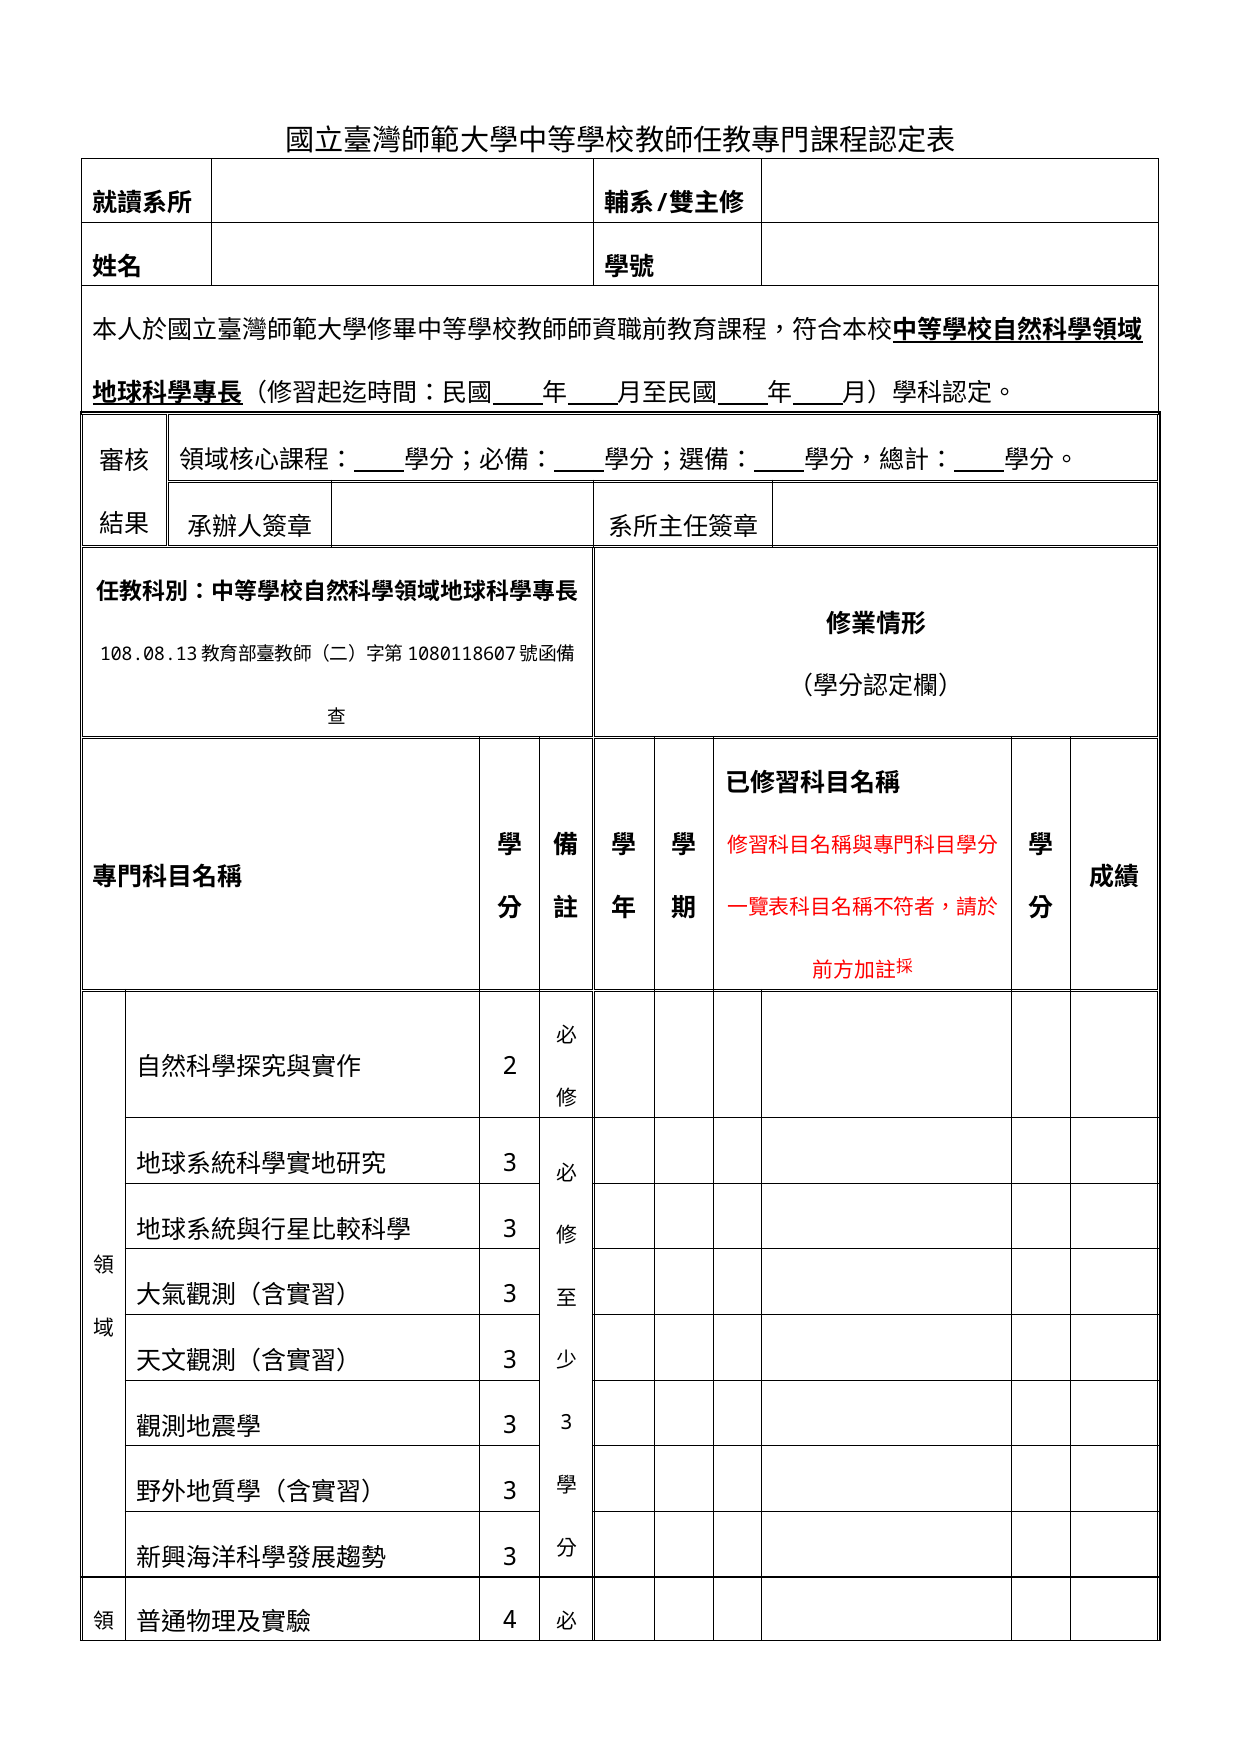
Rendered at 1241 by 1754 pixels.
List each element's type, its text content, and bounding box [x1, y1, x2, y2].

table_cell 4 [480, 1578, 539, 1640]
table_cell [655, 1184, 713, 1248]
table_cell [1012, 1446, 1070, 1511]
table_cell [762, 992, 1011, 1117]
table_cell 2 [480, 992, 539, 1117]
table_cell [655, 1446, 713, 1511]
table_cell [714, 1249, 761, 1314]
table_cell [714, 992, 761, 1117]
table_cell [1012, 1381, 1070, 1445]
table_header 輔系/雙主修 [594, 159, 761, 222]
table_cell [714, 1512, 761, 1576]
table_cell 學期 [655, 739, 713, 989]
text 國立臺灣師範大學中等學校教師任教專門課程認定表 [75, 96, 1165, 158]
table_cell 新興海洋科學發展趨勢 [126, 1512, 479, 1576]
table_cell [714, 1315, 761, 1379]
table_cell 領 [83, 1578, 125, 1640]
table_cell 學分 [1012, 739, 1070, 989]
table_cell [762, 1118, 1011, 1183]
table_cell [1071, 1184, 1157, 1248]
table_cell 野外地質學（含實習） [126, 1446, 479, 1511]
table_cell [595, 1381, 654, 1445]
table_cell 大氣觀測（含實習） [126, 1249, 479, 1314]
table_cell 專門科目名稱 [83, 739, 479, 989]
table_cell 姓名 [82, 223, 211, 285]
table_cell [762, 1446, 1011, 1511]
table_cell 本人於國立臺灣師範大學修畢中等學校教師師資職前教育課程，符合本校中等學校自然科學領域地球科學專長（修習起迄時間：民國 年 月至民國 年 月）學科認定。 [82, 286, 1158, 411]
table_cell [595, 1578, 654, 1640]
table_cell [762, 1184, 1011, 1248]
table_cell 學年 [595, 739, 654, 989]
table_cell [332, 483, 593, 545]
table_cell 3 [480, 1512, 539, 1576]
table_cell [595, 1315, 654, 1379]
table_cell [655, 1315, 713, 1379]
table_cell 修業情形 （學分認定欄） [595, 548, 1157, 736]
table_cell 必 [540, 1578, 592, 1640]
table_cell [595, 1184, 654, 1248]
table_cell 承辦人簽章 [169, 483, 331, 545]
table_cell 學分 [480, 739, 539, 989]
table_cell [655, 1249, 713, 1314]
table_cell 3 [480, 1249, 539, 1314]
table_cell 必修至少3 學分 [540, 1118, 592, 1576]
table_cell [762, 1315, 1011, 1379]
table_cell [595, 1512, 654, 1576]
table_cell 3 [480, 1315, 539, 1379]
table_header [212, 159, 593, 222]
table_cell [1012, 1118, 1070, 1183]
table_header [762, 159, 1158, 222]
table_cell [762, 1512, 1011, 1576]
table_cell [1012, 1249, 1070, 1314]
table_cell [1012, 1184, 1070, 1248]
table_cell 審核 結果 [83, 415, 166, 545]
table_cell [595, 1446, 654, 1511]
table_cell 地球系統與行星比較科學 [126, 1184, 479, 1248]
table_cell [595, 992, 654, 1117]
table_cell [1071, 1249, 1157, 1314]
table_cell [762, 223, 1158, 285]
table_cell [1071, 1315, 1157, 1379]
table_cell [212, 223, 593, 285]
table_cell 系所主任簽章 [594, 483, 772, 545]
table_cell 已修習科目名稱 修習科目名稱與專門科目學分一覽表科目名稱不符者，請於前方加註採 [714, 739, 1011, 989]
table_cell 必修 [540, 992, 592, 1117]
table_cell 任教科別：中等學校自然科學領域地球科學專長 108.08.13教育部臺教師（二）字第1080118607號函備查 [83, 548, 592, 736]
table_cell 備註 [540, 739, 592, 989]
table_cell [1071, 1381, 1157, 1445]
table_cell [1012, 1578, 1070, 1640]
table_cell [1071, 1578, 1157, 1640]
table_cell 學號 [594, 223, 761, 285]
table_cell [655, 1118, 713, 1183]
table_cell [1012, 1512, 1070, 1576]
table_header 就讀系所 [82, 159, 211, 222]
table_cell 3 [480, 1381, 539, 1445]
table_cell 天文觀測（含實習） [126, 1315, 479, 1379]
table_cell 地球系統科學實地研究 [126, 1118, 479, 1183]
table_cell [714, 1446, 761, 1511]
table_cell [655, 992, 713, 1117]
table_cell 領域核心課程： 學分；必備： 學分；選備： 學分，總計： 學分。 [169, 415, 1157, 479]
table_cell 觀測地震學 [126, 1381, 479, 1445]
table_cell [655, 1512, 713, 1576]
table_cell [1012, 992, 1070, 1117]
table_cell [1071, 1446, 1157, 1511]
table_cell [595, 1118, 654, 1183]
table_cell [714, 1381, 761, 1445]
table_cell [762, 1249, 1011, 1314]
table_cell [1071, 1512, 1157, 1576]
table_cell 普通物理及實驗 [126, 1578, 479, 1640]
table_cell [595, 1249, 654, 1314]
table_cell 3 [480, 1118, 539, 1183]
table_cell 3 [480, 1184, 539, 1248]
table_cell [1071, 1118, 1157, 1183]
table_cell 成績 [1071, 739, 1157, 989]
table_cell [762, 1381, 1011, 1445]
table_cell [762, 1578, 1011, 1640]
table_cell [714, 1118, 761, 1183]
table_cell 3 [480, 1446, 539, 1511]
table_cell 自然科學探究與實作 [126, 992, 479, 1117]
table_cell [1071, 992, 1157, 1117]
table_cell [714, 1578, 761, 1640]
table_cell [1012, 1315, 1070, 1379]
table_cell [714, 1184, 761, 1248]
table_cell [655, 1578, 713, 1640]
table_cell 領域 [83, 992, 125, 1576]
table_cell [773, 483, 1157, 545]
table_cell [655, 1381, 713, 1445]
